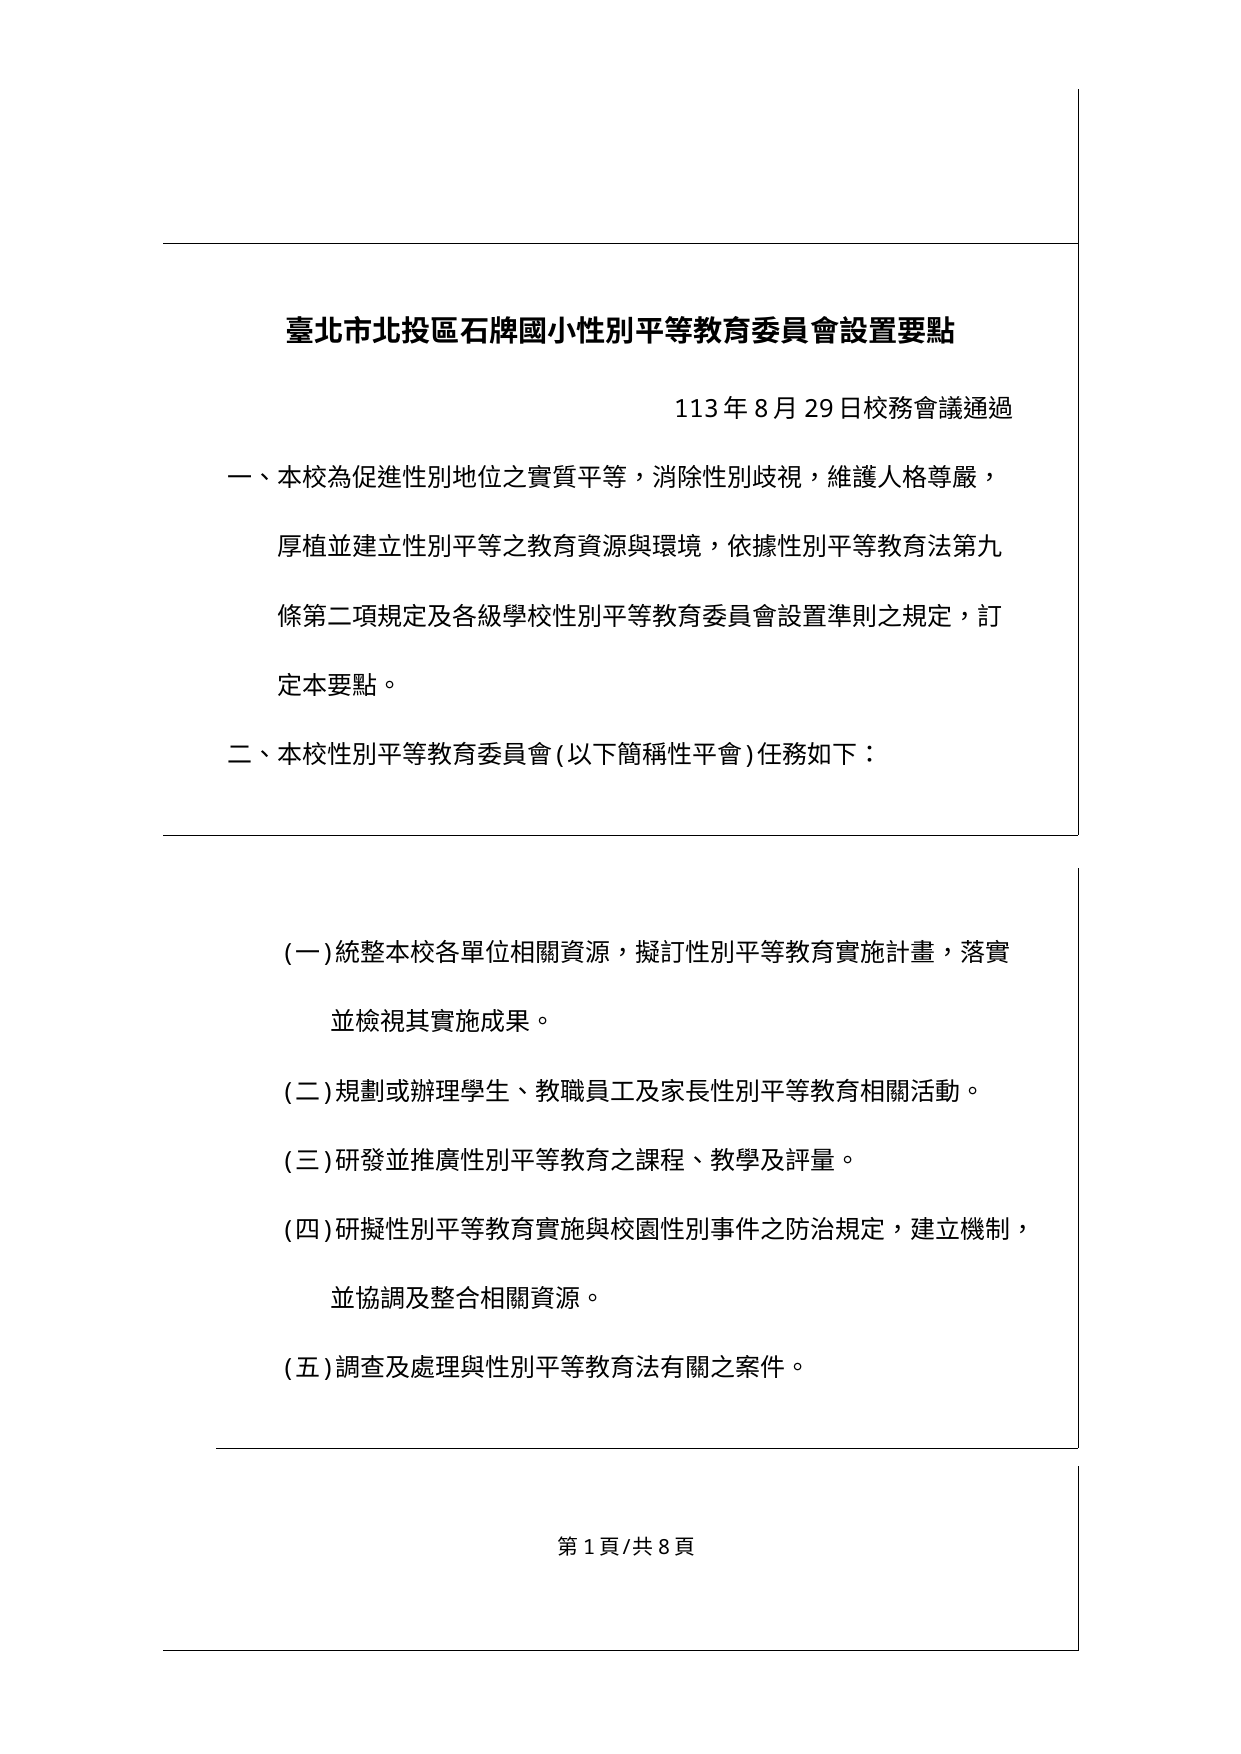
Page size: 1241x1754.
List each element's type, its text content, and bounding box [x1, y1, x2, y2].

text 一、本校為促進性別地位之實質平等，消除性別歧視，維護人格尊嚴，厚植並建立性別平等之教育資源與環境，依據性別平等教育法第九條第二項規定及各級學校性別平等教育委員會設置準則之規定，訂定本要點。 [162, 393, 1078, 670]
text (五)調查及處理與性別平等教育法有關之案件。 [216, 1283, 1078, 1448]
text (一)統整本校各單位相關資源，擬訂性別平等教育實施計畫，落實並檢視其實施成果。 [216, 868, 1078, 1006]
text (三)研發並推廣性別平等教育之課程、教學及評量。 [216, 1076, 1078, 1145]
text (四)研擬性別平等教育實施與校園性別事件之防治規定，建立機制，並協調及整合相關資源。 [216, 1145, 1078, 1283]
text 113年8月29日校務會議通過 [162, 324, 1078, 393]
text 臺北市北投區石牌國小性別平等教育委員會設置要點 [162, 243, 1078, 324]
text (二)規劃或辦理學生、教職員工及家長性別平等教育相關活動。 [216, 1006, 1078, 1076]
text 二、本校性別平等教育委員會(以下簡稱性平會)任務如下： [162, 670, 1078, 835]
